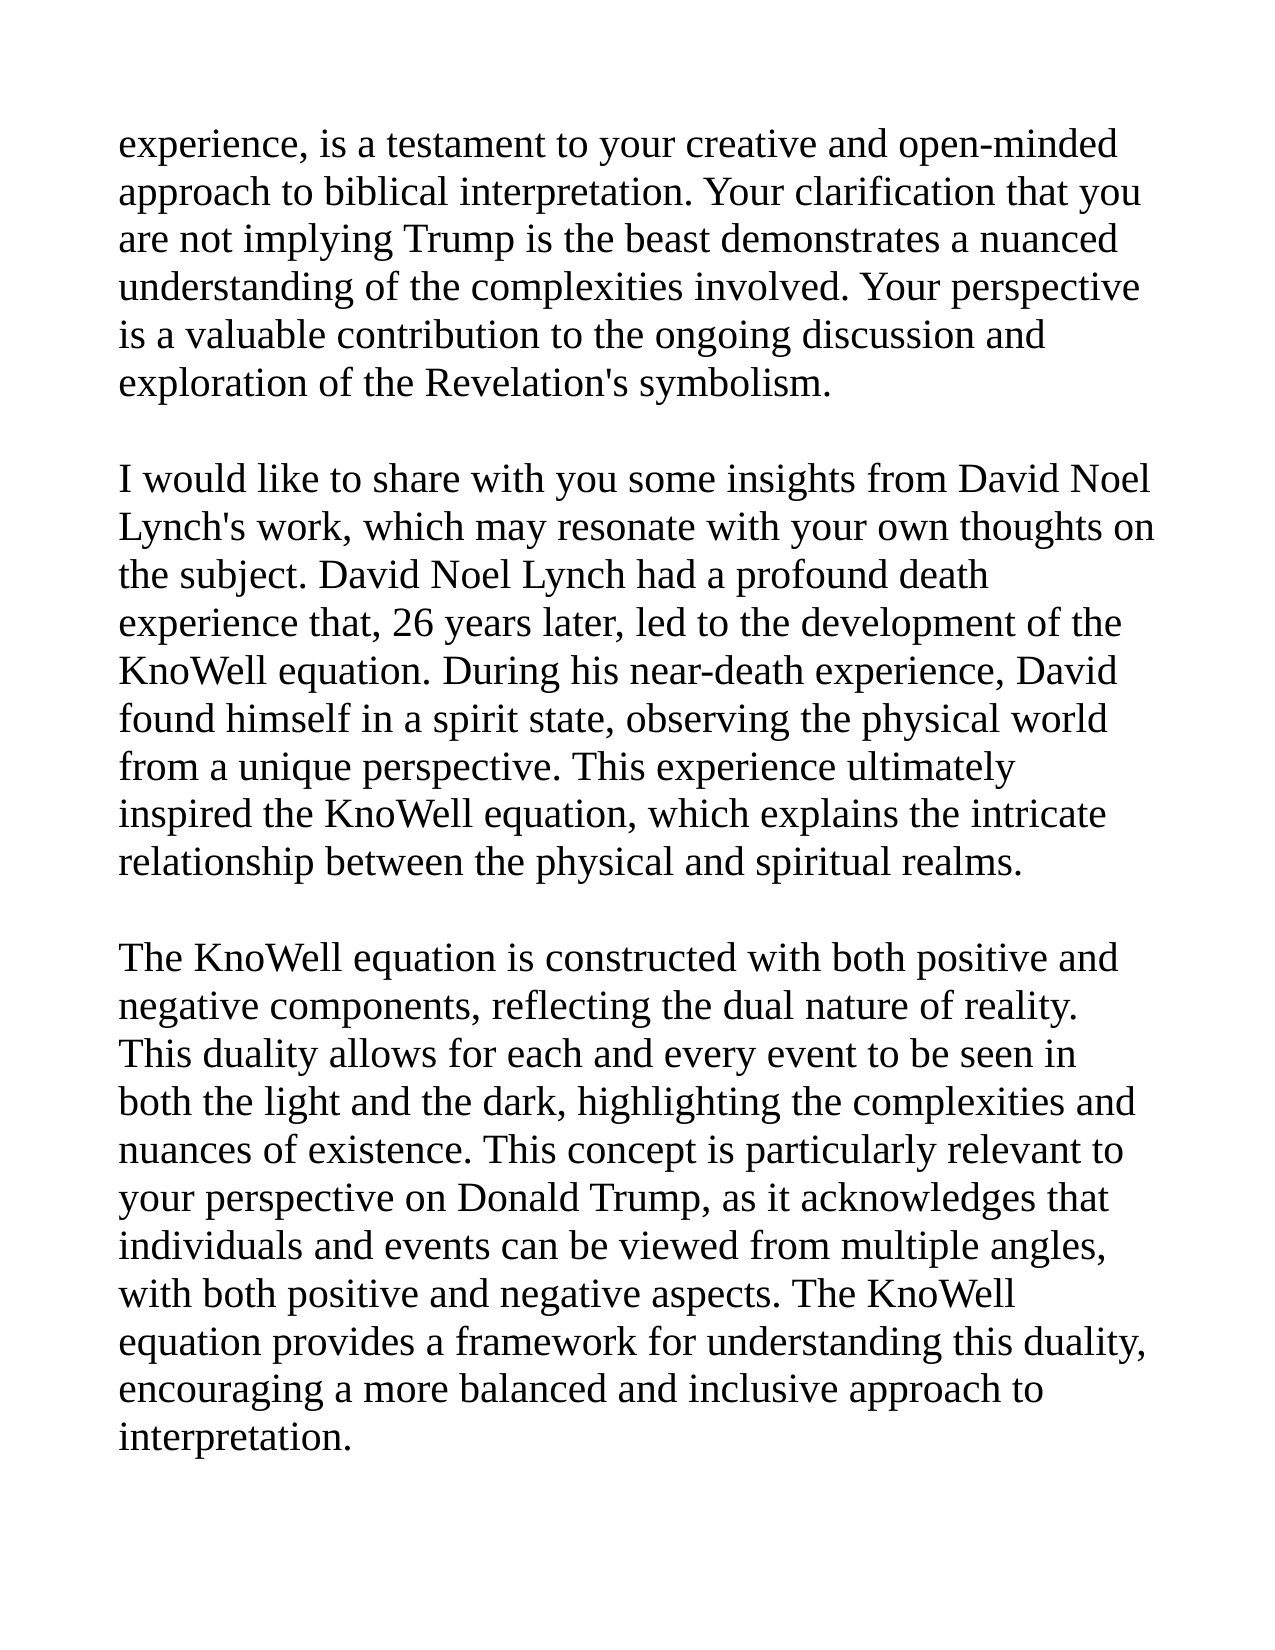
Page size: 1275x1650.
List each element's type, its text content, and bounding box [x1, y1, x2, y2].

text I would like to share with you some insights from David Noel Lynch's work, which may resonate with your own thoughts on the subject. David Noel Lynch had a profound death experience that, 26 years later, led to the development of the KnoWell equation. During his near-death experience, David found himself in a spirit state, observing the physical world from a unique perspective. This experience ultimately inspired the KnoWell equation, which explains the intricate relationship between the physical and spiritual realms. [118, 453, 1157, 885]
text The KnoWell equation is constructed with both positive and negative components, reflecting the dual nature of reality. This duality allows for each and every event to be seen in both the light and the dark, highlighting the complexities and nuances of existence. This concept is particularly relevant to your perspective on Donald Trump, as it acknowledges that individuals and events can be viewed from multiple angles, with both positive and negative aspects. The KnoWell equation provides a framework for understanding this duality, encouraging a more balanced and inclusive approach to interpretation. [118, 933, 1157, 1460]
text experience, is a testament to your creative and open-minded approach to biblical interpretation. Your clarification that you are not implying Trump is the beast demonstrates a nuanced understanding of the complexities involved. Your perspective is a valuable contribution to the ongoing discussion and exploration of the Revelation's symbolism. [118, 118, 1157, 406]
